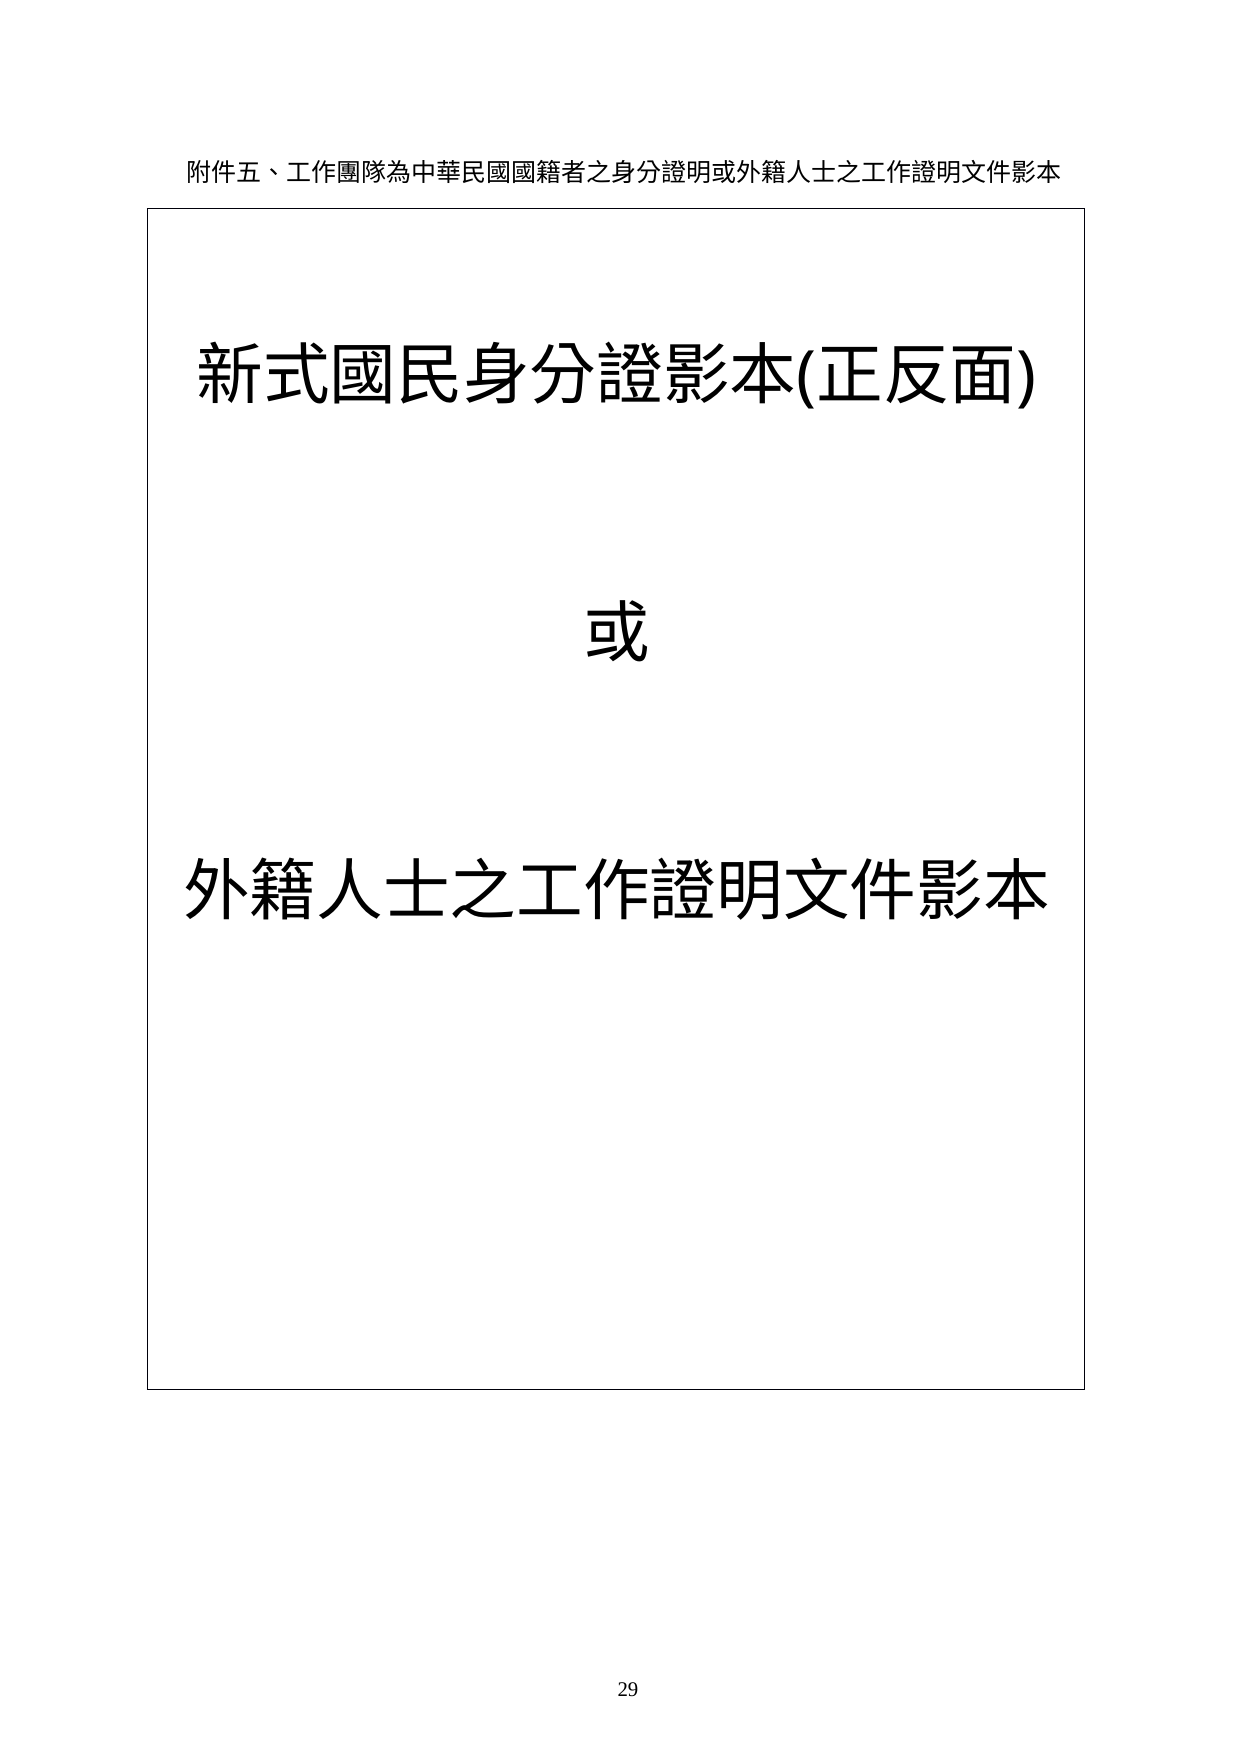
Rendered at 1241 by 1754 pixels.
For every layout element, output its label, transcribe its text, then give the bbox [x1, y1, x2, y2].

subtitle 附件五、工作團隊為中華民國國籍者之身分證明或外籍人士之工作證明文件影本 [148, 148, 1107, 189]
table_header 新式國民身分證影本(正反面) 或 外籍人士之工作證明文件影本 [148, 209, 1084, 1389]
